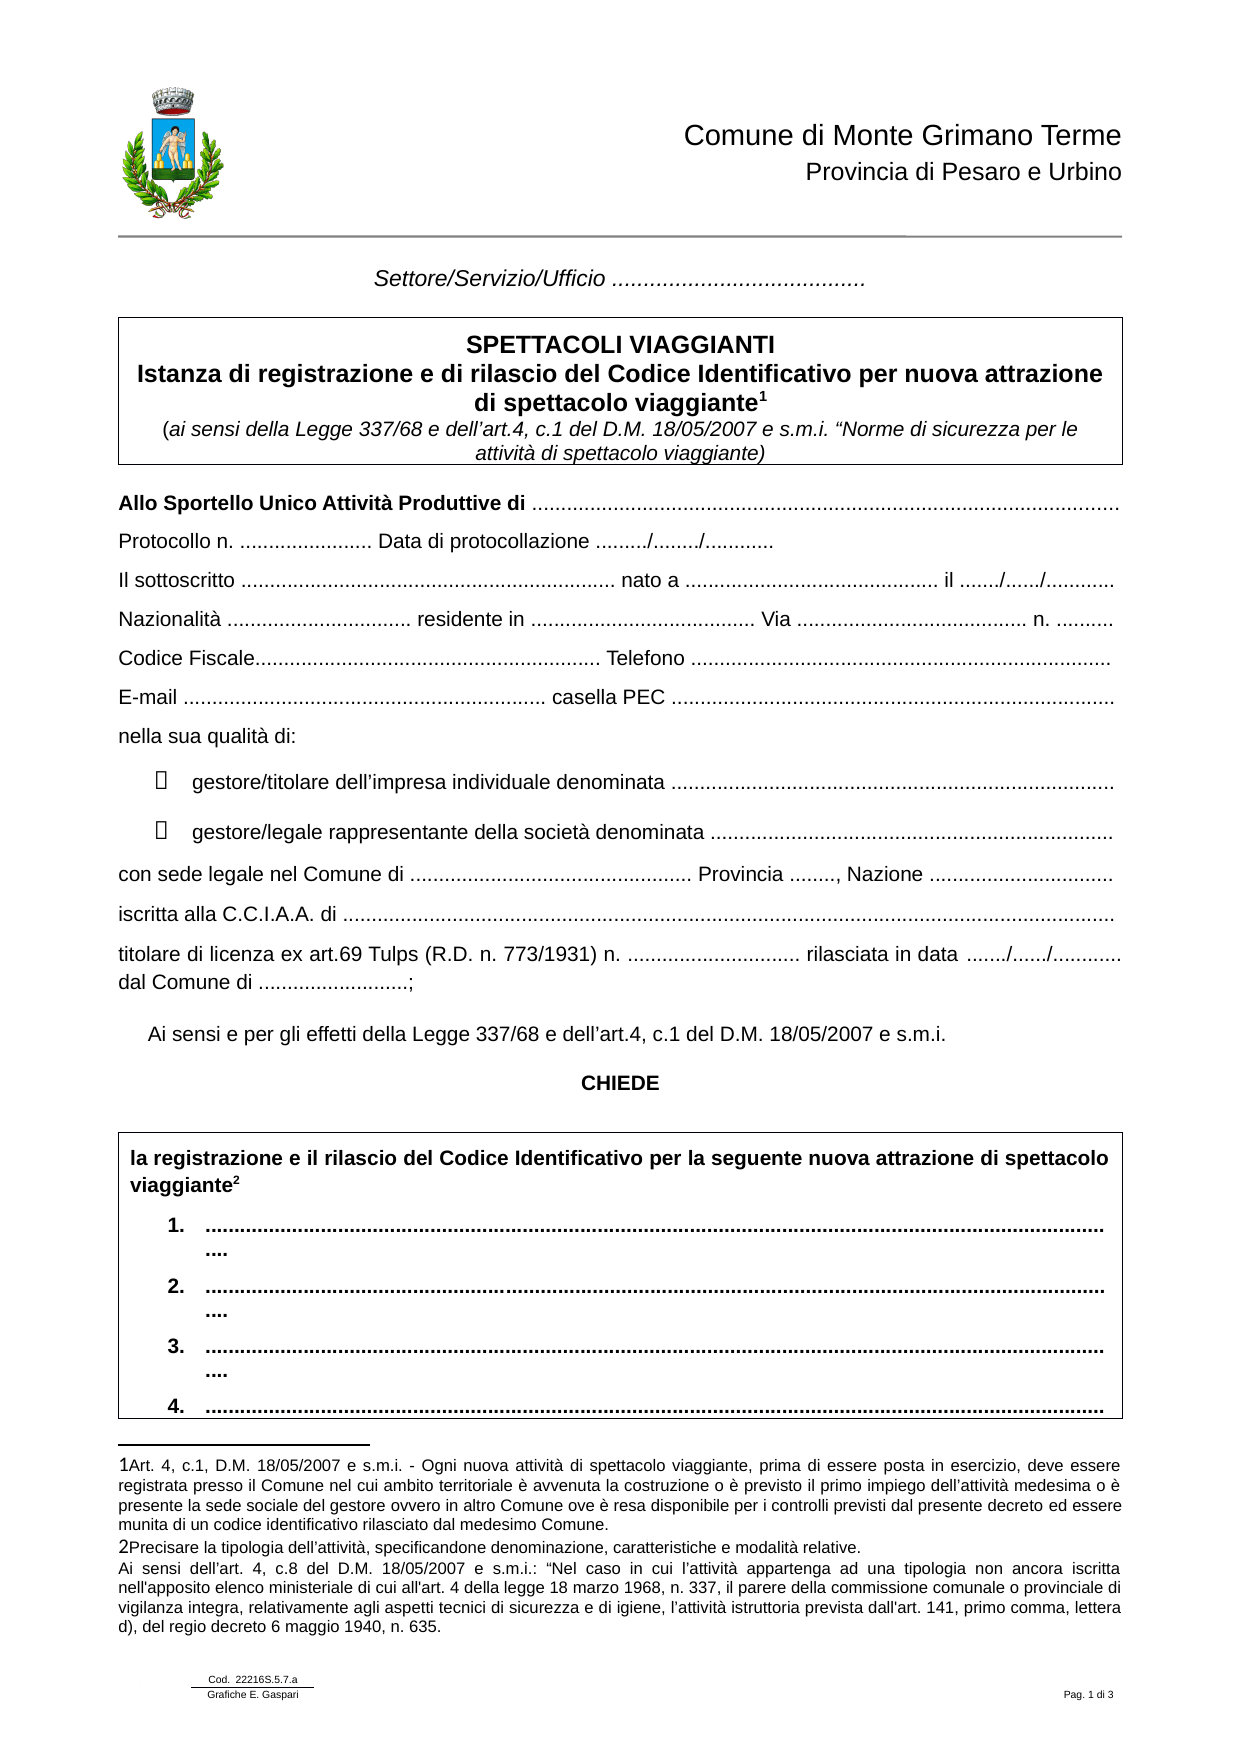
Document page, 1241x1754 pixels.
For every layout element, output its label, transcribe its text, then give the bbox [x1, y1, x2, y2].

text Provincia di Pesaro e Urbino [224, 157, 1122, 185]
text  gestore/titolare dell’impresa individuale denominata ............................................................................. [153, 762, 1122, 796]
text iscritta alla C.C.I.A.A. di ...................................................................................................................................... [118, 902, 1122, 926]
text Comune di Monte Grimano Terme [224, 118, 1122, 152]
text  gestore/legale rappresentante della società denominata ...................................................................... [153, 812, 1122, 846]
table_header SPETTACOLI VIAGGIANTI Istanza di registrazione e di rilascio del Codice Identificativo per nuova attrazione di spettacolo viaggiante (ai sensi della Legge 337/68 e dell’art.4, c.1 del D.M. 18/05/2007 e s.m.i. “Norme di sicurezza per le attività di spettacolo viaggiante) [119, 318, 1122, 464]
text Codice Fiscale............................................................ Telefono ......................................................................... [118, 646, 1122, 670]
text con sede legale nel Comune di ................................................. Provincia ........, Nazione ................................ [118, 862, 1122, 886]
picture [122, 87, 224, 219]
text Il sottoscritto ................................................................. nato a ............................................ il ......./....../............ [118, 568, 1122, 592]
text Protocollo n. ....................... Data di protocollazione ........./......../............ [118, 529, 1122, 553]
text Ai sensi e per gli effetti della Legge 337/68 e dell’art.4, c.1 del D.M. 18/05/2007 e s.m.i. [118, 1022, 1122, 1046]
text E-mail ............................................................... casella PEC ............................................................................. [118, 685, 1122, 709]
text Allo Sportello Unico Attività Produttive di [118, 490, 1122, 514]
text Nazionalità ................................ residente in ....................................... Via ........................................ n. .......... [118, 607, 1122, 631]
text titolare di licenza ex art.69 Tulps (R.D. n. 773/1931) n. .............................. rilasciata in data ......./....../............ dal Comune di ..........................; [118, 942, 1122, 994]
text Settore/Servizio/Ufficio ........................................ [118, 265, 1122, 291]
table_header la registrazione e il rilascio del Codice Identificativo per la seguente nuova attrazione di spettacolo viaggiante ................................................................................................................................................................ ................................................................................................................................................................ ................................................................................................................................................................ ................................................................................................................................................................ ................................................................................................................................................................ e, per tale finalità: la verifica dell’idoneità della documentazione tecnica illustrativa e certificativa allegata, sottoscritta da professionista abilitato, direttamente o tramite apposita certificazione da parte di organismo di certificazione accreditato, atta a dimostrare la sussistenza dei requisiti tecnici di cui all'art.3 del D.M. 18/05/2007 e s.m.i., comprensiva di: a) copia del manuale di uso e manutenzione dell’attività, redatto dal costruttore con le istruzioni complete, incluse quelle relative al montaggio e smontaggio, al funzionamento e alla manutenzione; b) copia del libretto dell’attività. di sottoporre l’attività ad un controllo di regolare funzionamento nelle ordinarie condizioni di esercizio e di accertare l’esistenza di un verbale di collaudo redatto da professionista abilitato o di apposita certificazione da parte di organismo di certificazione accreditato. Ai fini della competenza della Commissione di vigilanza, si evidenzia che la capienza presunta di ogni singola attrazione è  inferiore  superiore ai 1.300 posti. [119, 1133, 1122, 1418]
text nella sua qualità di: [118, 723, 1122, 747]
subtitle CHIEDE [118, 1071, 1122, 1095]
